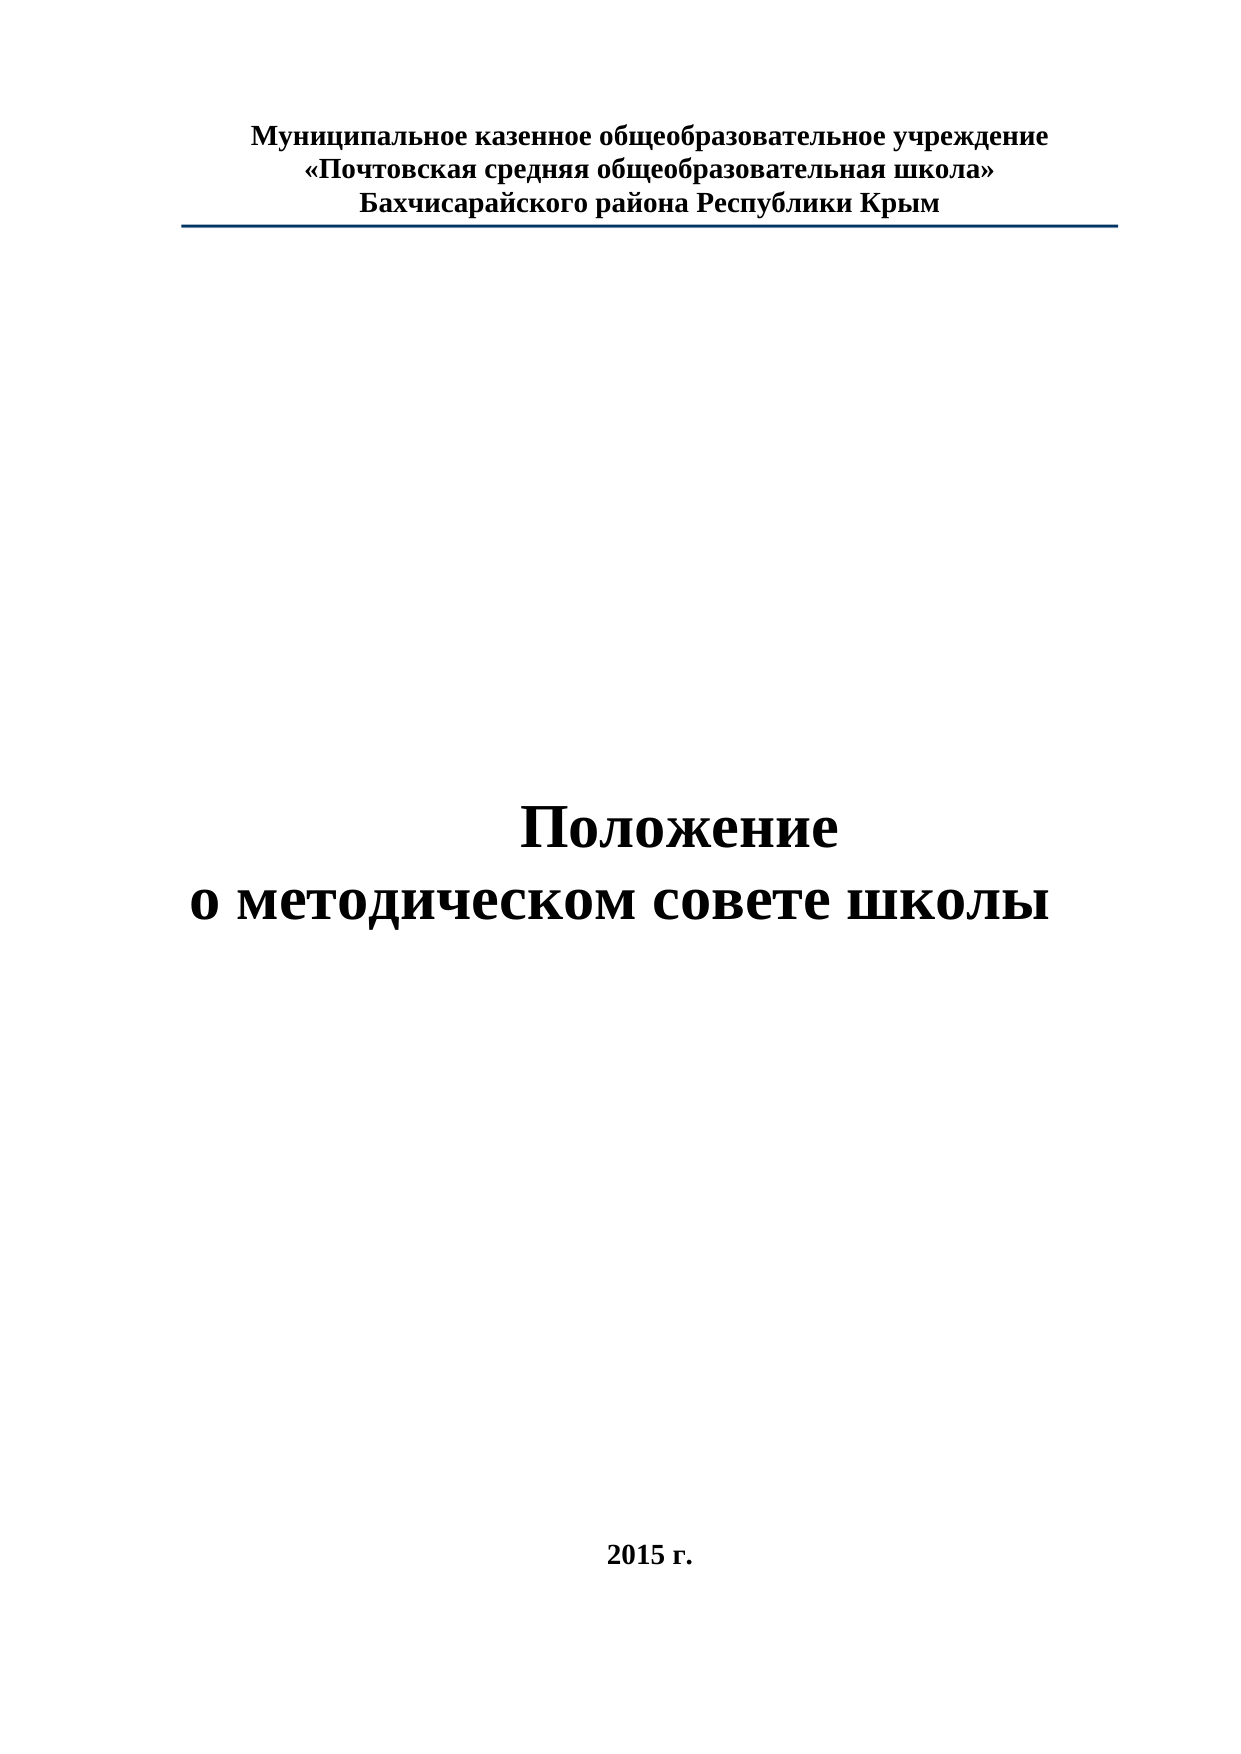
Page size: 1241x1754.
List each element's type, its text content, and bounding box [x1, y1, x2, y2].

text Положение [177, 789, 1181, 861]
text «Почтовская средняя общеобразовательная школа» [118, 152, 1181, 185]
text Муниципальное казенное общеобразовательное учреждение [118, 118, 1181, 152]
text 2015 г. [118, 1537, 1181, 1570]
picture [181, 218, 1119, 235]
text Бахчисарайского района Республики Крым [118, 185, 1181, 219]
text о методическом совете школы [59, 861, 1181, 933]
